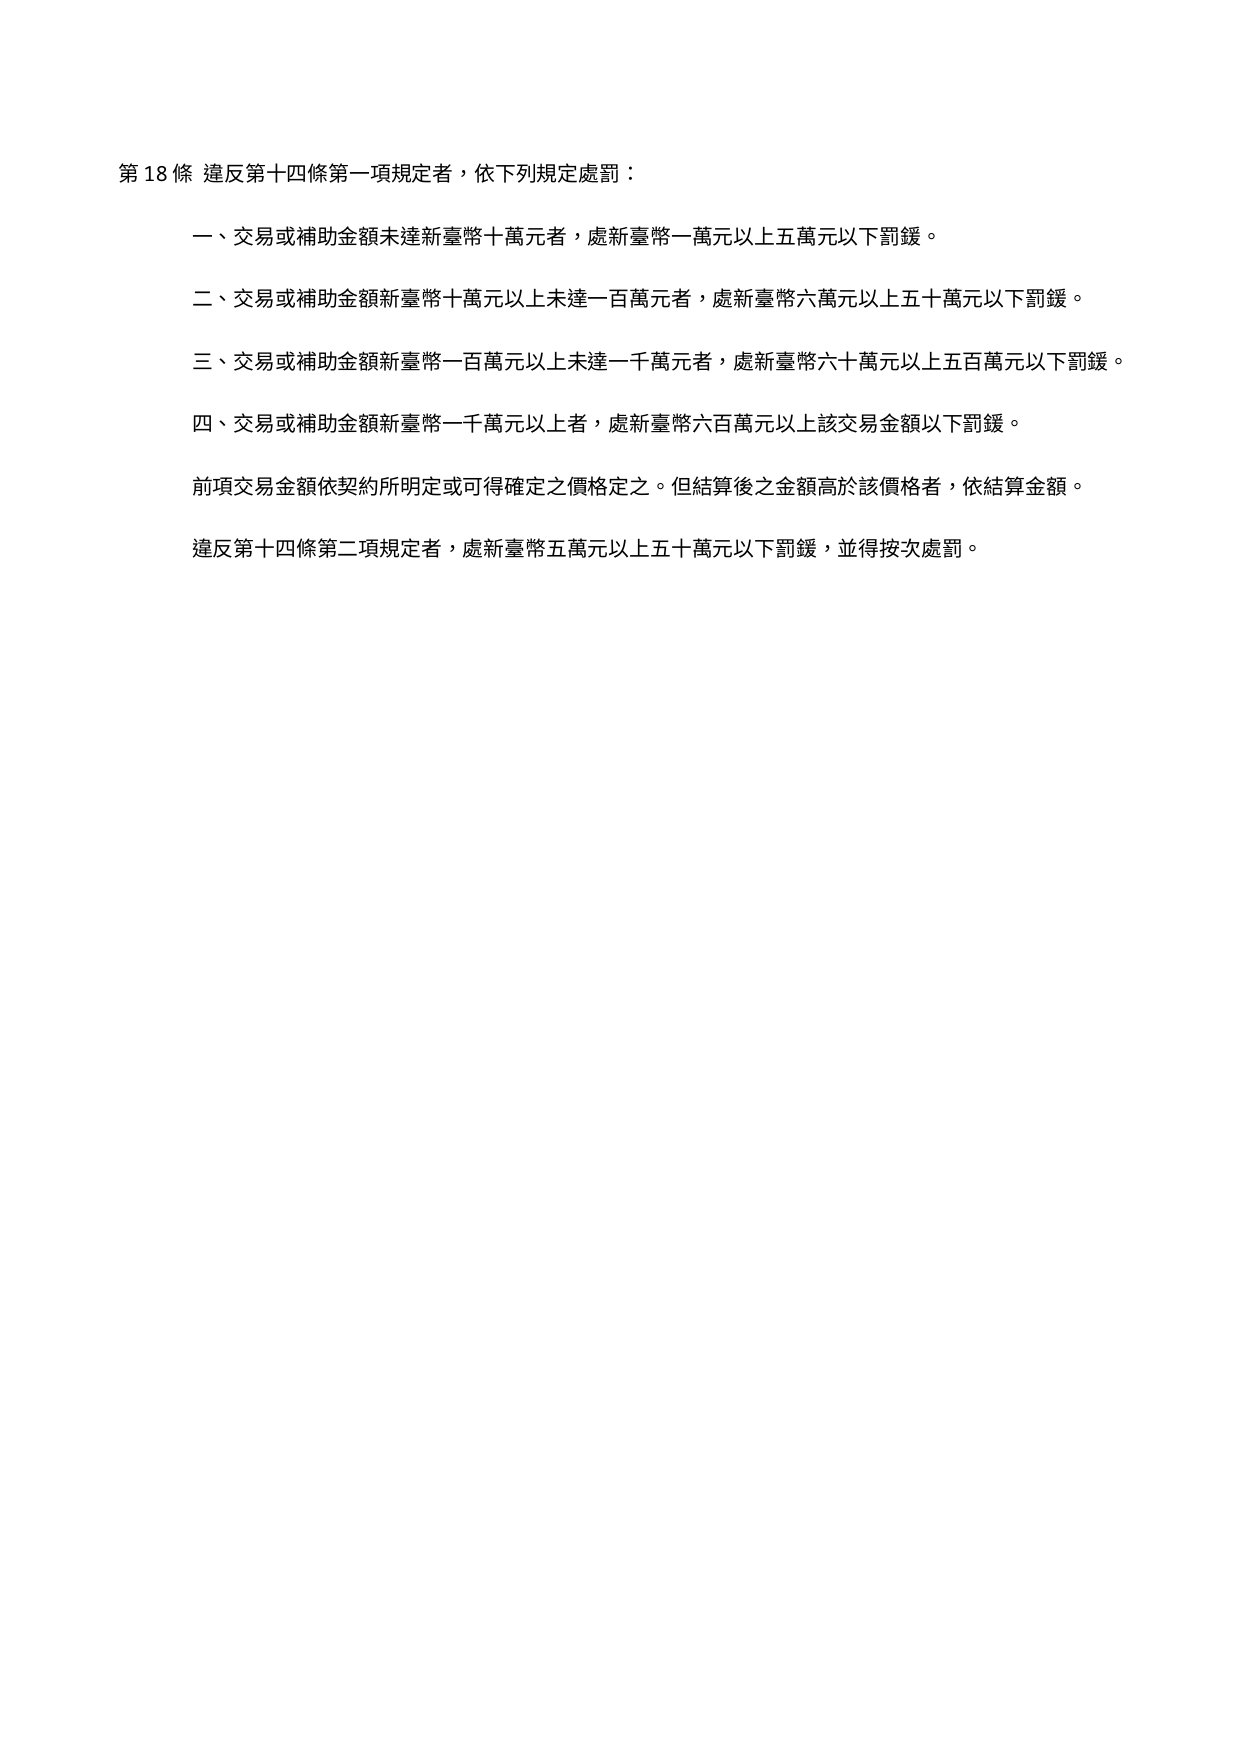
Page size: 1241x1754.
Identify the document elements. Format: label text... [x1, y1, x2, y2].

text 二、交易或補助金額新臺幣十萬元以上未達一百萬元者，處新臺幣六萬元以上五十萬元以下罰鍰。 [177, 256, 1122, 319]
text 三、交易或補助金額新臺幣一百萬元以上未達一千萬元者，處新臺幣六十萬元以上五百萬元以下罰鍰。 [177, 319, 1122, 381]
text 違反第十四條第二項規定者，處新臺幣五萬元以上五十萬元以下罰鍰，並得按次處罰。 [177, 506, 1122, 569]
text 前項交易金額依契約所明定或可得確定之價格定之。但結算後之金額高於該價格者，依結算金額。 [177, 444, 1122, 506]
text 一、交易或補助金額未達新臺幣十萬元者，處新臺幣一萬元以上五萬元以下罰鍰。 [177, 194, 1122, 256]
text 四、交易或補助金額新臺幣一千萬元以上者，處新臺幣六百萬元以上該交易金額以下罰鍰。 [177, 381, 1122, 444]
text 第18條 違反第十四條第一項規定者，依下列規定處罰： [88, 131, 1216, 194]
